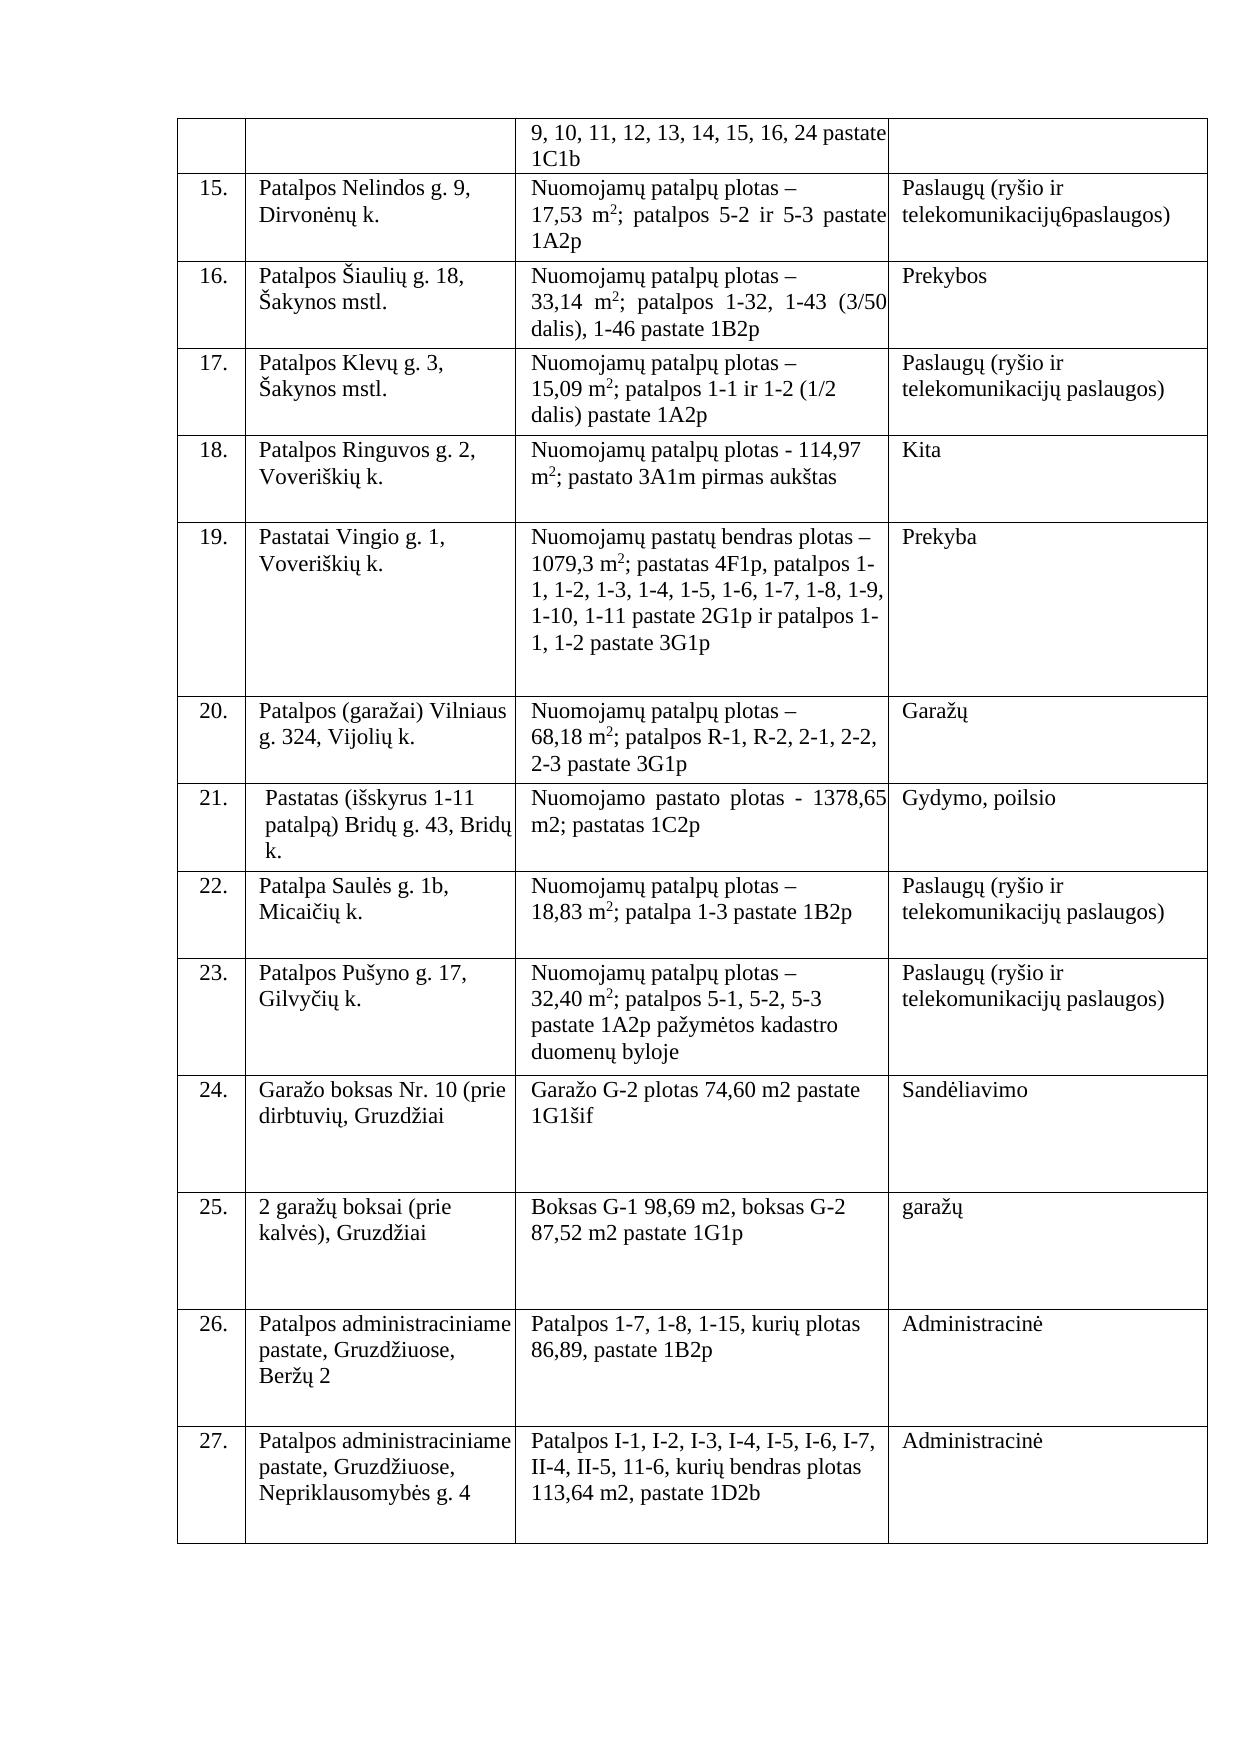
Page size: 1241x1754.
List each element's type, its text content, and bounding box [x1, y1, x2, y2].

table_cell Prekyba [889, 523, 1207, 696]
table_cell 17. [178, 349, 245, 435]
table_cell [178, 119, 245, 173]
table_cell Nuomojamų patalpų plotas – 33,14 m2; patalpos 1-32, 1-43 (3/50 dalis), 1-46 pastate 1B2p [516, 262, 888, 348]
table_cell Paslaugų (ryšio ir telekomunikacijų paslaugos) [889, 872, 1207, 958]
table_cell [246, 119, 515, 173]
table_cell Nuomojamų patalpų plotas – 18,83 m2; patalpa 1-3 pastate 1B2p [516, 872, 888, 958]
table_cell Sandėliavimo [889, 1076, 1207, 1192]
table_cell 23. [178, 959, 245, 1075]
table_cell Administracinė [889, 1310, 1207, 1426]
table_cell 26. [178, 1310, 245, 1426]
table_cell Nuomojamų patalpų plotas – 15,09 m2; patalpos 1-1 ir 1-2 (1/2 dalis) pastate 1A2p [516, 349, 888, 435]
table_cell 25. [178, 1193, 245, 1309]
table_cell Patalpos Klevų g. 3, Šakynos mstl. [246, 349, 515, 435]
table_cell Patalpos (garažai) Vilniaus g. 324, Vijolių k. [246, 697, 515, 783]
table_cell Patalpos Pušyno g. 17, Gilvyčių k. [246, 959, 515, 1075]
table_cell 9, 10, 11, 12, 13, 14, 15, 16, 24 pastate 1C1b [516, 119, 888, 173]
table_cell Paslaugų (ryšio ir telekomunikacijų paslaugos) [889, 959, 1207, 1075]
table_cell Pastatas (išskyrus 1-11 patalpą) Bridų g. 43, Bridų k. [246, 784, 515, 871]
table_cell Kita [889, 436, 1207, 522]
table_cell Patalpos 1-7, 1-8, 1-15, kurių plotas 86,89, pastate 1B2p [516, 1310, 888, 1426]
table_cell Patalpos I-1, I-2, I-3, I-4, I-5, I-6, I-7, II-4, II-5, 11-6, kurių bendras plotas 113,64 m2, pastate 1D2b [516, 1427, 888, 1543]
table_cell Nuomojamų pastatų bendras plotas – 1079,3 m2; pastatas 4F1p, patalpos 1-1, 1-2, 1-3, 1-4, 1-5, 1-6, 1-7, 1-8, 1-9, 1-10, 1-11 pastate 2G1p ir patalpos 1-1, 1-2 pastate 3G1p [516, 523, 888, 696]
table_cell Nuomojamų patalpų plotas – 32,40 m2; patalpos 5-1, 5-2, 5-3 pastate 1A2p pažymėtos kadastro duomenų byloje [516, 959, 888, 1075]
table_cell Boksas G-1 98,69 m2, boksas G-2 87,52 m2 pastate 1G1p [516, 1193, 888, 1309]
table_cell Nuomojamų patalpų plotas – 68,18 m2; patalpos R-1, R-2, 2-1, 2-2, 2-3 pastate 3G1p [516, 697, 888, 783]
table_cell Garažo G-2 plotas 74,60 m2 pastate 1G1šif [516, 1076, 888, 1192]
table_cell 20. [178, 697, 245, 783]
table_cell Administracinė [889, 1427, 1207, 1543]
table_cell Patalpos Ringuvos g. 2, Voveriškių k. [246, 436, 515, 522]
table_cell Prekybos [889, 262, 1207, 348]
table_cell Patalpos administraciniame pastate, Gruzdžiuose, Beržų 2 [246, 1310, 515, 1426]
table_cell [889, 119, 1207, 173]
table_cell Paslaugų (ryšio ir telekomunikacijų6paslaugos) [889, 174, 1207, 261]
table_cell 15. [178, 174, 245, 261]
table_cell 21. [178, 784, 245, 871]
table_cell 22. [178, 872, 245, 958]
table_cell Patalpos Nelindos g. 9, Dirvonėnų k. [246, 174, 515, 261]
table_cell Nuomojamų patalpų plotas - 114,97 m2; pastato 3A1m pirmas aukštas [516, 436, 888, 522]
table_cell Nuomojamų patalpų plotas – 17,53 m2; patalpos 5-2 ir 5-3 pastate 1A2p [516, 174, 888, 261]
table_cell Nuomojamo pastato plotas - 1378,65 m2; pastatas 1C2p [516, 784, 888, 871]
table_cell Pastatai Vingio g. 1, Voveriškių k. [246, 523, 515, 696]
table_cell Patalpos administraciniame pastate, Gruzdžiuose, Nepriklausomybės g. 4 [246, 1427, 515, 1543]
table_cell 27. [178, 1427, 245, 1543]
table_cell garažų [889, 1193, 1207, 1309]
table_cell Paslaugų (ryšio ir telekomunikacijų paslaugos) [889, 349, 1207, 435]
table_cell 18. [178, 436, 245, 522]
table_cell 2 garažų boksai (prie kalvės), Gruzdžiai [246, 1193, 515, 1309]
table_cell 24. [178, 1076, 245, 1192]
table_cell Garažų [889, 697, 1207, 783]
table_cell Garažo boksas Nr. 10 (prie dirbtuvių, Gruzdžiai [246, 1076, 515, 1192]
table_cell Gydymo, poilsio [889, 784, 1207, 871]
table_cell 19. [178, 523, 245, 696]
table_cell Patalpos Šiaulių g. 18, Šakynos mstl. [246, 262, 515, 348]
table_cell 16. [178, 262, 245, 348]
table_cell Patalpa Saulės g. 1b, Micaičių k. [246, 872, 515, 958]
